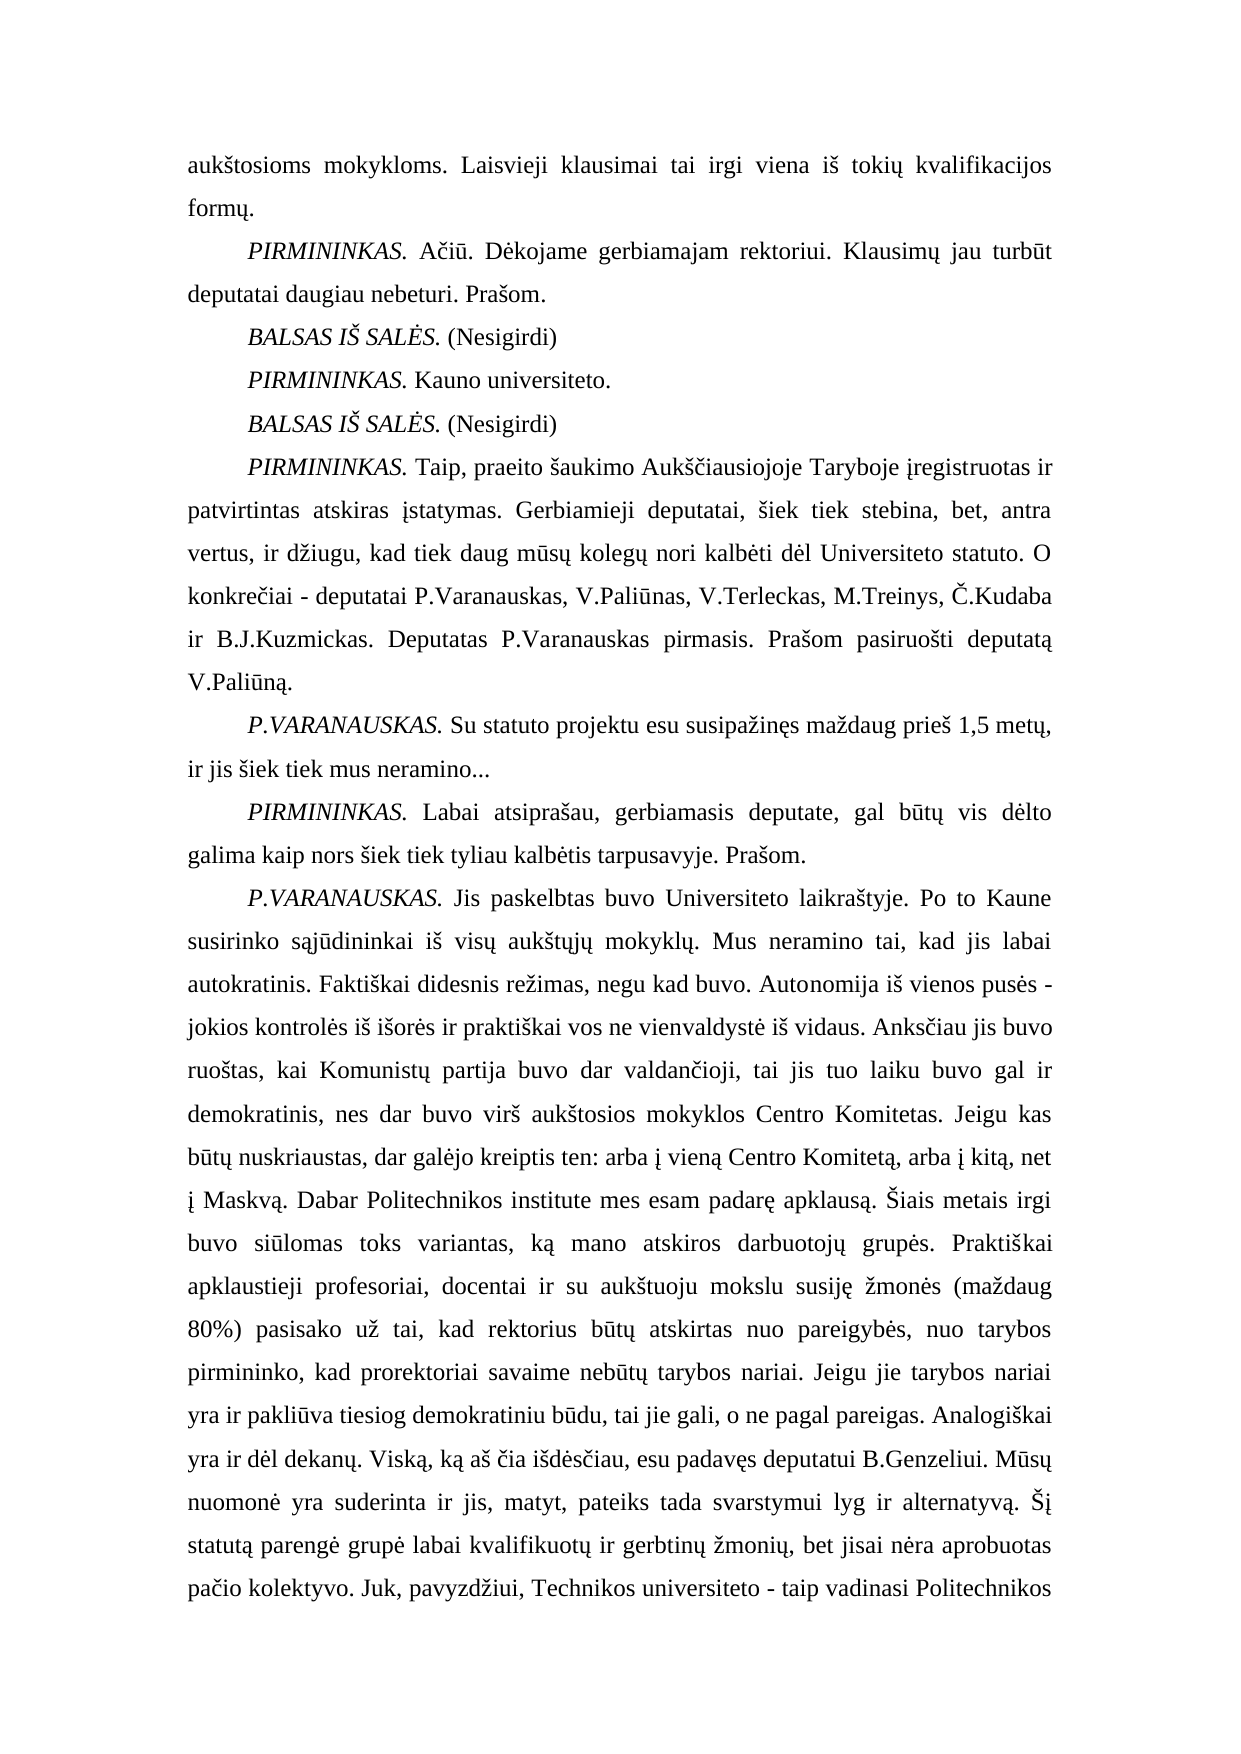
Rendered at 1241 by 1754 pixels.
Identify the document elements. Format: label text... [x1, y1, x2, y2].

text PIRMININKAS. Ačiū. Dėkojame gerbiamajam rektoriui. Klausimų jau turbūt deputatai daugiau nebeturi. Prašom. [187, 236, 1053, 308]
text BALSAS IŠ SALĖS. (Nesigirdi) [187, 322, 1053, 351]
text PIRMININKAS. Taip, praeito šaukimo Aukščiausiojoje Taryboje įregist­ruotas ir patvirtintas atskiras įstatymas. Gerbiamieji deputatai, šiek tiek stebina, bet, antra vertus, ir džiugu, kad tiek daug mūsų kolegų nori kalbėti dėl Universiteto statuto. O konkrečiai - deputatai P.Varanauskas, V.Paliū­nas, V.Terleckas, M.Treinys, Č.Kudaba ir B.J.Kuzmickas. Deputatas P.Va­ranauskas pirmasis. Prašom pasiruošti deputatą V.Paliūną. [187, 452, 1053, 696]
text PIRMININKAS. Labai atsiprašau, gerbiamasis deputate, gal būtų vis dėlto galima kaip nors šiek tiek tyliau kalbėtis tarpusavyje. Prašom. [187, 797, 1053, 869]
text P.VARANAUSKAS. Jis paskelbtas buvo Universiteto laikraštyje. Po to Kaune susirinko sąjūdininkai iš visų aukštųjų mokyklų. Mus neramino tai, kad jis labai autokratinis. Faktiškai didesnis režimas, negu kad buvo. Auto­nomija iš vienos pusės - jokios kontrolės iš išorės ir praktiškai vos ne vien­valdystė iš vidaus. Anksčiau jis buvo ruoštas, kai Komunistų partija buvo dar valdančioji, tai jis tuo laiku buvo gal ir demokratinis, nes dar buvo virš aukštosios mokyklos Centro Komitetas. Jeigu kas būtų nuskriaustas, dar galėjo kreiptis ten: arba į vieną Centro Komitetą, arba į kitą, net į Maskvą. Dabar Politechnikos institute mes esam padarę apklausą. Šiais metais irgi buvo siūlomas toks variantas, ką mano atskiros darbuotojų grupės. Praktiš­kai apklaustieji profesoriai, docentai ir su aukštuoju mokslu susiję žmonės (maždaug 80%) pasisako už tai, kad rektorius būtų atskirtas nuo pareigybės, nuo tarybos pirmininko, kad prorektoriai savaime nebūtų tarybos nariai. Jeigu jie tarybos nariai yra ir pakliūva tiesiog demokratiniu būdu, tai jie gali, o ne pagal pareigas. Analogiškai yra ir dėl dekanų. Viską, ką aš čia išdėsčiau, esu padavęs deputatui B.Genzeliui. Mūsų nuomonė yra suderinta ir jis, matyt, pateiks tada svarstymui lyg ir alternatyvą. Šį statutą parengė grupė labai kvalifikuotų ir gerbtinų žmonių, bet jisai nėra aprobuotas pačio kolek­tyvo. Juk, pavyzdžiui, Technikos universiteto - taip vadinasi Politechnikos [187, 883, 1053, 1602]
text aukštosioms mokykloms. Laisvieji klausimai tai irgi viena iš tokių kvalifikacijos formų. [187, 150, 1053, 222]
text PIRMININKAS. Kauno universiteto. [187, 366, 1053, 394]
text P.VARANAUSKAS. Su statuto projektu esu susipažinęs maždaug prieš 1,5 metų, ir jis šiek tiek mus neramino... [187, 711, 1053, 782]
text BALSAS IŠ SALĖS. (Nesigirdi) [187, 409, 1053, 437]
